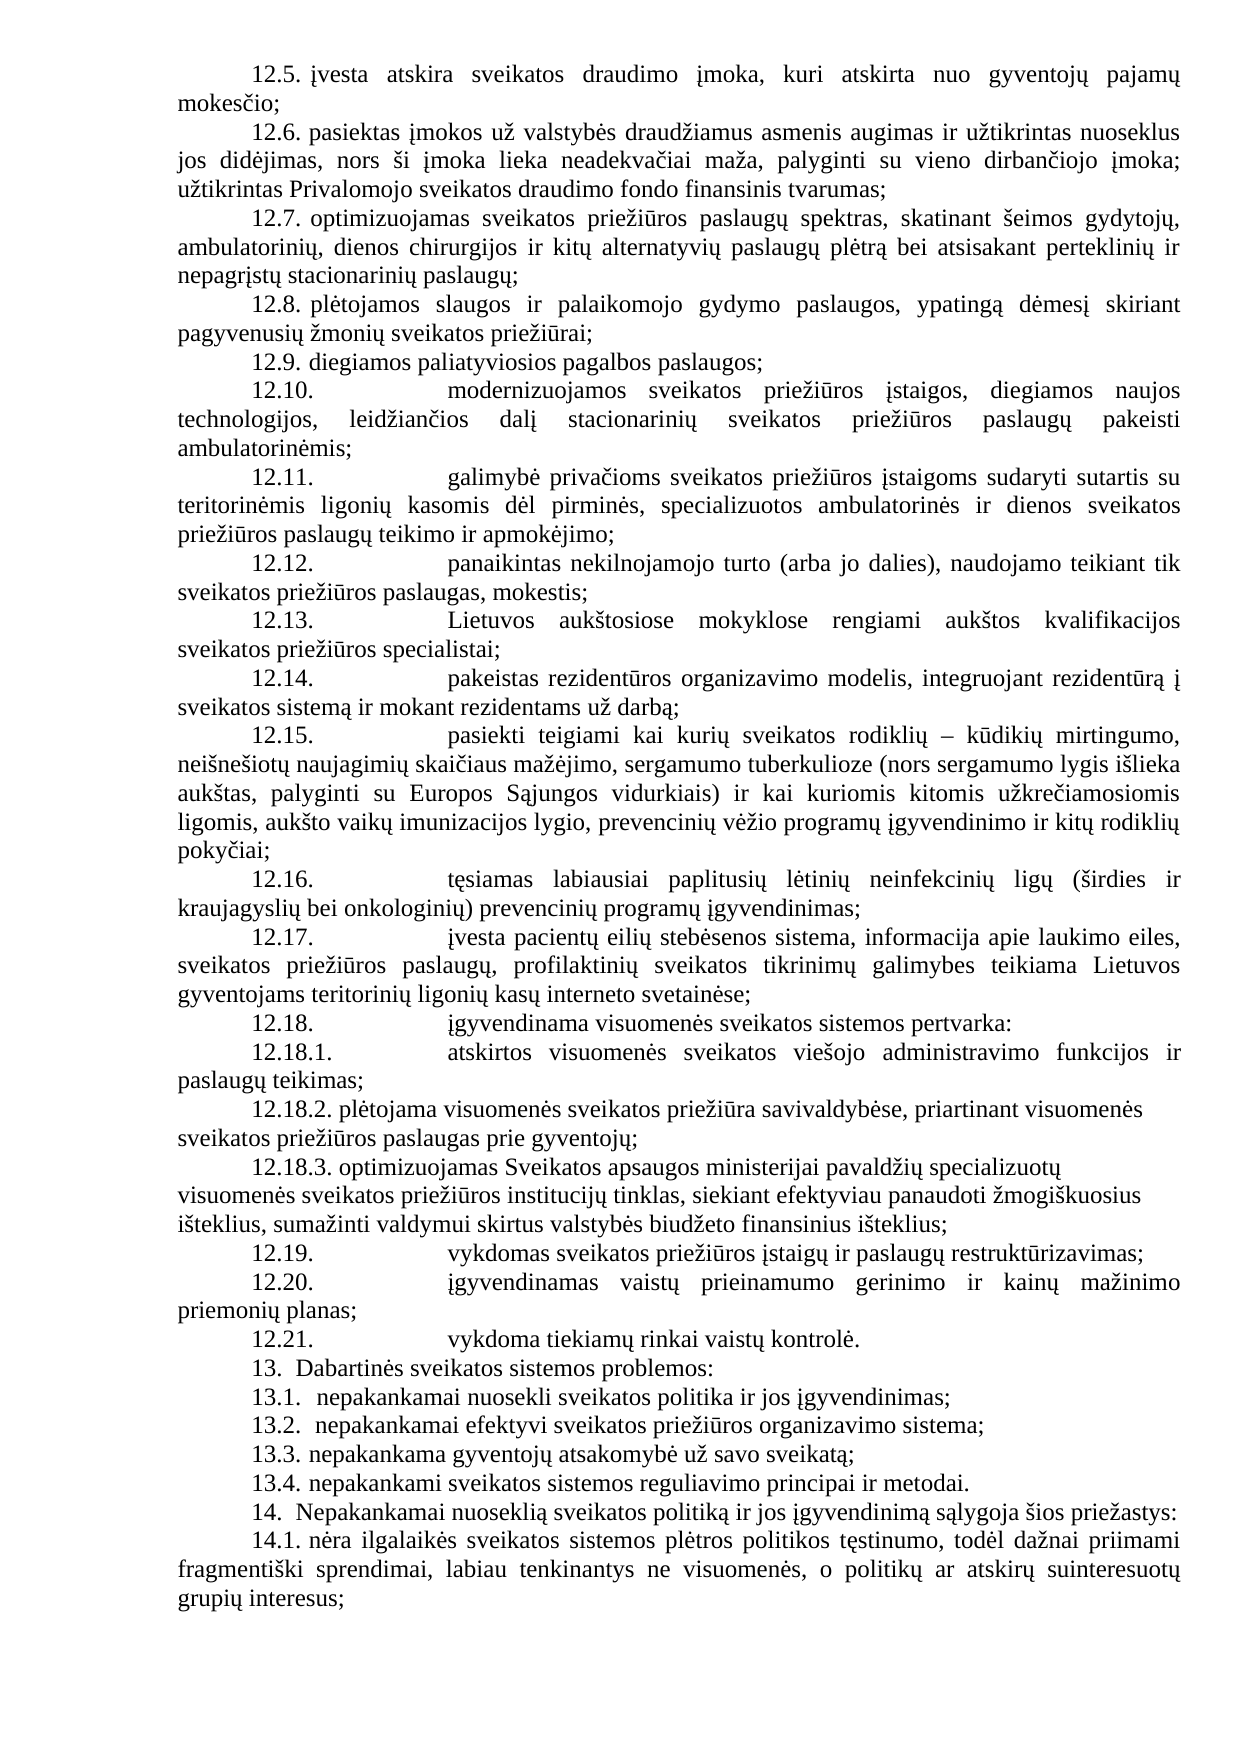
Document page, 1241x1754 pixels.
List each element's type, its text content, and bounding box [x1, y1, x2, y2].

text 12.18.1. atskirtos visuomenės sveikatos viešojo administravimo funkcijos ir paslaugų teikimas; [177, 1037, 1181, 1094]
text 12.10. modernizuojamos sveikatos priežiūros įstaigos, diegiamos naujos technologijos, leidžiančios dalį stacionarinių sveikatos priežiūros paslaugų pakeisti ambulatorinėmis; [177, 375, 1181, 462]
text 12.13. Lietuvos aukštosiose mokyklose rengiami aukštos kvalifikacijos sveikatos priežiūros specialistai; [177, 605, 1181, 663]
text 12.15. pasiekti teigiami kai kurių sveikatos rodiklių – kūdikių mirtingumo, neišnešiotų naujagimių skaičiaus mažėjimo, sergamumo tuberkulioze (nors sergamumo lygis išlieka aukštas, palyginti su Europos Sąjungos vidurkiais) ir kai kuriomis kitomis užkrečiamosiomis ligomis, aukšto vaikų imunizacijos lygio, prevencinių vėžio programų įgyvendinimo ir kitų rodiklių pokyčiai; [177, 720, 1181, 864]
text 12.18.3. optimizuojamas Sveikatos apsaugos ministerijai pavaldžių specializuotų visuomenės sveikatos priežiūros institucijų tinklas, siekiant efektyviau panaudoti žmogiškuosius išteklius, sumažinti valdymui skirtus valstybės biudžeto finansinius išteklius; [177, 1152, 1181, 1238]
text 12.14. pakeistas rezidentūros organizavimo modelis, integruojant rezidentūrą į sveikatos sistemą ir mokant rezidentams už darbą; [177, 663, 1181, 720]
text 12.7. optimizuojamas sveikatos priežiūros paslaugų spektras, skatinant šeimos gydytojų, ambulatorinių, dienos chirurgijos ir kitų alternatyvių paslaugų plėtrą bei atsisakant perteklinių ir nepagrįstų stacionarinių paslaugų; [177, 203, 1181, 289]
text 13.3. nepakankama gyventojų atsakomybė už savo sveikatą; [177, 1439, 1181, 1468]
text 12.12. panaikintas nekilnojamojo turto (arba jo dalies), naudojamo teikiant tik sveikatos priežiūros paslaugas, mokestis; [177, 548, 1181, 605]
text 12.11. galimybė privačioms sveikatos priežiūros įstaigoms sudaryti sutartis su teritorinėmis ligonių kasomis dėl pirminės, specializuotos ambulatorinės ir dienos sveikatos priežiūros paslaugų teikimo ir apmokėjimo; [177, 462, 1181, 548]
text 14. Nepakankamai nuoseklią sveikatos politiką ir jos įgyvendinimą sąlygoja šios priežastys: [177, 1497, 1181, 1525]
text 12.17. įvesta pacientų eilių stebėsenos sistema, informacija apie laukimo eiles, sveikatos priežiūros paslaugų, profilaktinių sveikatos tikrinimų galimybes teikiama Lietuvos gyventojams teritorinių ligonių kasų interneto svetainėse; [177, 922, 1181, 1008]
text 12.21. vykdoma tiekiamų rinkai vaistų kontrolė. [177, 1324, 1181, 1353]
text 12.6. pasiektas įmokos už valstybės draudžiamus asmenis augimas ir užtikrintas nuoseklus jos didėjimas, nors ši įmoka lieka neadekvačiai maža, palyginti su vieno dirbančiojo įmoka; užtikrintas Privalomojo sveikatos draudimo fondo finansinis tvarumas; [177, 117, 1181, 203]
text 12.16. tęsiamas labiausiai paplitusių lėtinių neinfekcinių ligų (širdies ir kraujagyslių bei onkologinių) prevencinių programų įgyvendinimas; [177, 864, 1181, 922]
text 13.2. nepakankamai efektyvi sveikatos priežiūros organizavimo sistema; [177, 1410, 1181, 1439]
text 12.9. diegiamos paliatyviosios pagalbos paslaugos; [177, 347, 1181, 375]
text 12.5. įvesta atskira sveikatos draudimo įmoka, kuri atskirta nuo gyventojų pajamų mokesčio; [177, 59, 1181, 117]
text 14.1. nėra ilgalaikės sveikatos sistemos plėtros politikos tęstinumo, todėl dažnai priimami fragmentiški sprendimai, labiau tenkinantys ne visuomenės, o politikų ar atskirų suinteresuotų grupių interesus; [177, 1525, 1181, 1612]
text 13.1. nepakankamai nuosekli sveikatos politika ir jos įgyvendinimas; [177, 1382, 1181, 1410]
text 12.20. įgyvendinamas vaistų prieinamumo gerinimo ir kainų mažinimo priemonių planas; [177, 1267, 1181, 1324]
text 12.19. vykdomas sveikatos priežiūros įstaigų ir paslaugų restruktūrizavimas; [177, 1238, 1181, 1267]
text 12.8. plėtojamos slaugos ir palaikomojo gydymo paslaugos, ypatingą dėmesį skiriant pagyvenusių žmonių sveikatos priežiūrai; [177, 289, 1181, 347]
text 13. Dabartinės sveikatos sistemos problemos: [177, 1353, 1181, 1382]
text 12.18. įgyvendinama visuomenės sveikatos sistemos pertvarka: [177, 1008, 1181, 1037]
text 13.4. nepakankami sveikatos sistemos reguliavimo principai ir metodai. [177, 1468, 1181, 1497]
text 12.18.2. plėtojama visuomenės sveikatos priežiūra savivaldybėse, priartinant visuomenės sveikatos priežiūros paslaugas prie gyventojų; [177, 1094, 1181, 1152]
